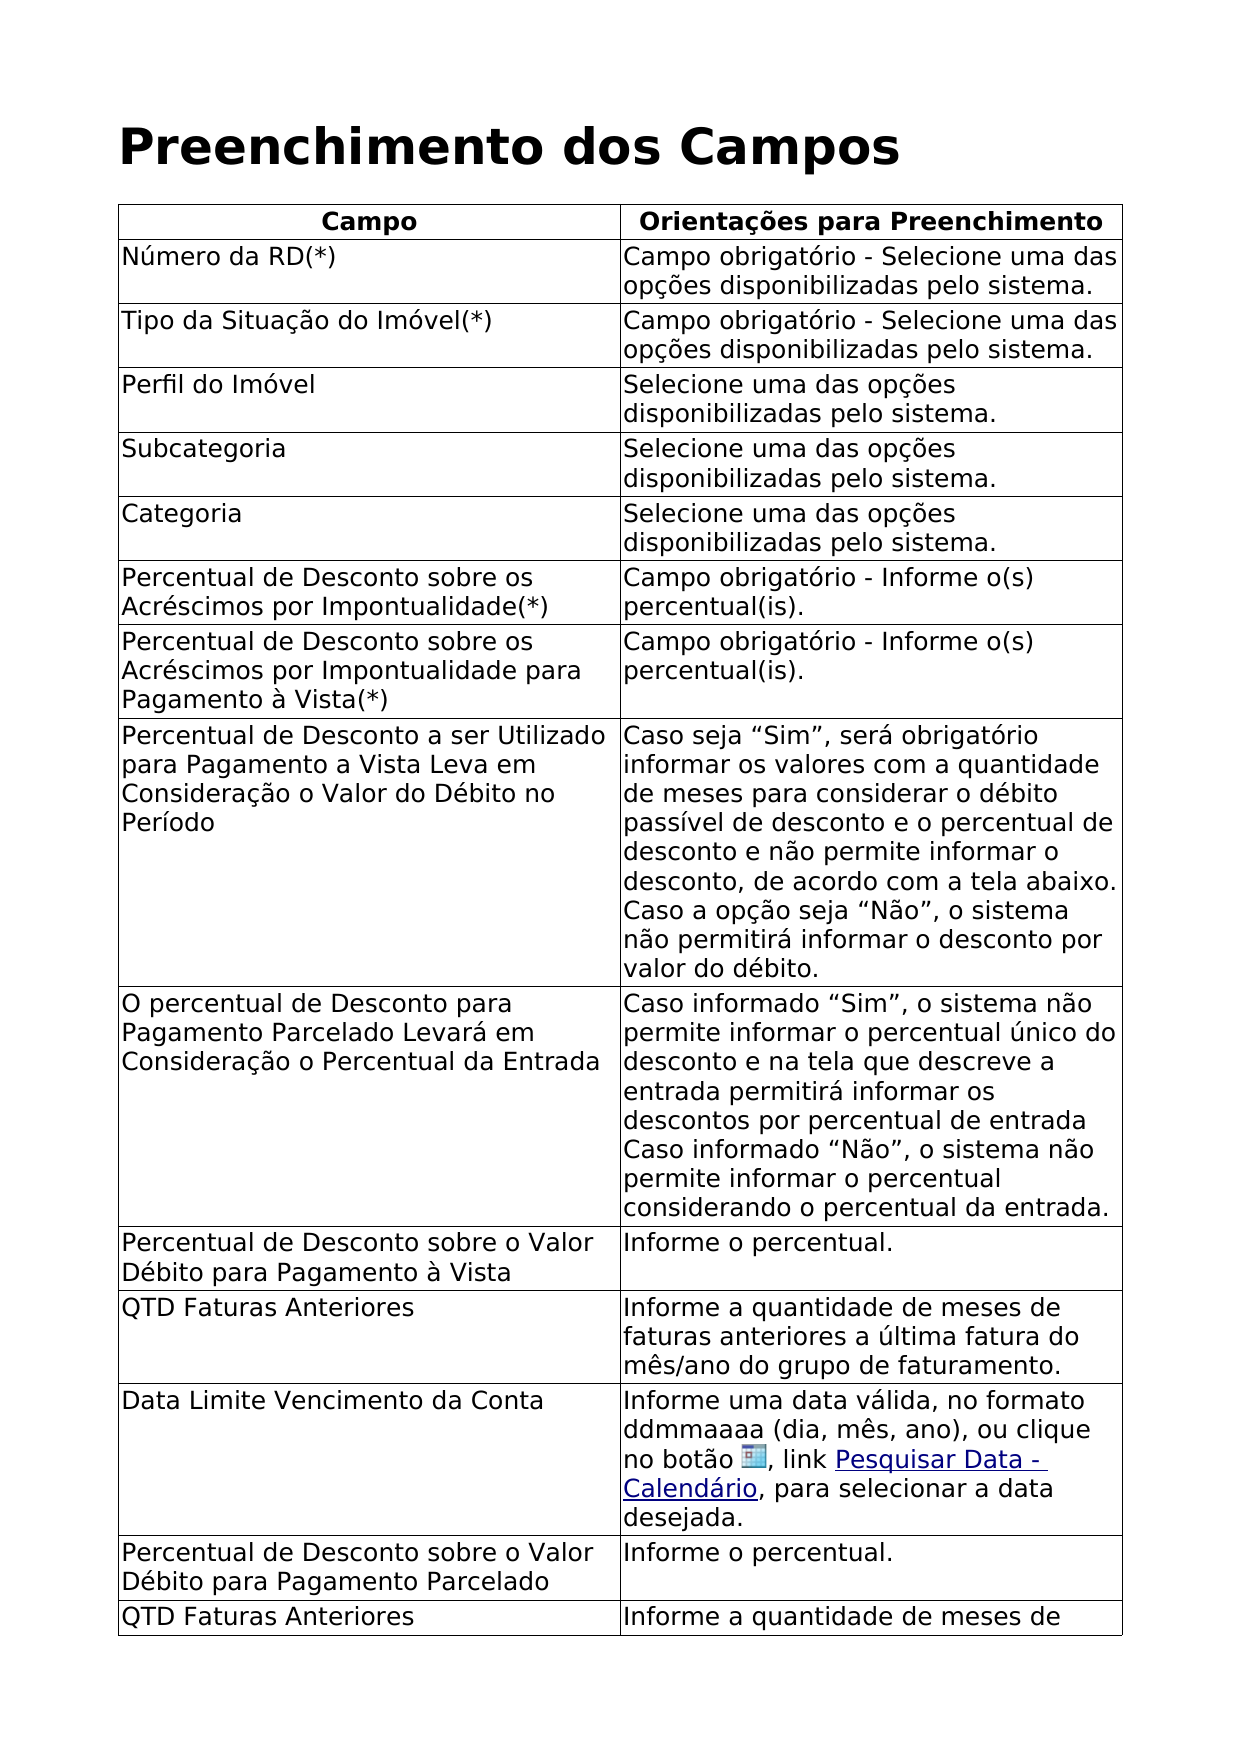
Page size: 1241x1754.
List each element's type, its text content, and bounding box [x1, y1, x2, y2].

table_cell Selecione uma das opções disponibilizadas pelo sistema. [621, 368, 1122, 432]
table_cell Data Limite Vencimento da Conta [119, 1384, 620, 1535]
table_cell Selecione uma das opções disponibilizadas pelo sistema. [621, 433, 1122, 496]
table_cell Informe a quantidade de meses de [621, 1601, 1122, 1634]
table_cell Número da RD(*) [119, 240, 620, 303]
table_cell Informe a quantidade de meses de faturas anteriores a última fatura do mês/ano do grupo de faturamento. [621, 1291, 1122, 1383]
table_cell O percentual de Desconto para Pagamento Parcelado Levará em Consideração o Percentual da Entrada [119, 987, 620, 1226]
table_cell Campo obrigatório - Informe o(s) percentual(is). [621, 561, 1122, 624]
table_cell Subcategoria [119, 433, 620, 496]
table_header Campo [119, 205, 620, 239]
table_header Orientações para Preenchimento [621, 205, 1122, 239]
picture [741, 1444, 767, 1468]
table_cell Percentual de Desconto sobre os Acréscimos por Impontualidade para Pagamento à Vista(*) [119, 625, 620, 718]
table_cell Tipo da Situação do Imóvel(*) [119, 304, 620, 367]
table_cell Perfil do Imóvel [119, 368, 620, 432]
table_cell Campo obrigatório - Selecione uma das opções disponibilizadas pelo sistema. [621, 240, 1122, 303]
table_cell Informe uma data válida, no formato ddmmaaaa (dia, mês, ano), ou clique no botão , link Pesquisar Data - Calendário, para selecionar a data desejada. [621, 1384, 1122, 1535]
table_cell Percentual de Desconto sobre os Acréscimos por Impontualidade(*) [119, 561, 620, 624]
table_cell Selecione uma das opções disponibilizadas pelo sistema. [621, 497, 1122, 560]
table_cell Percentual de Desconto sobre o Valor Débito para Pagamento Parcelado [119, 1536, 620, 1599]
table_cell Informe o percentual. [621, 1227, 1122, 1290]
table_cell Caso seja “Sim”, será obrigatório informar os valores com a quantidade de meses para considerar o débito passível de desconto e o percentual de desconto e não permite informar o desconto, de acordo com a tela abaixo. Caso a opção seja “Não”, o sistema não permitirá informar o desconto por valor do débito. [621, 719, 1122, 986]
table_cell Percentual de Desconto sobre o Valor Débito para Pagamento à Vista [119, 1227, 620, 1290]
subtitle Preenchimento dos Campos [118, 118, 1122, 176]
table_cell QTD Faturas Anteriores [119, 1291, 620, 1383]
table_cell Campo obrigatório - Informe o(s) percentual(is). [621, 625, 1122, 718]
table_cell Percentual de Desconto a ser Utilizado para Pagamento a Vista Leva em Consideração o Valor do Débito no Período [119, 719, 620, 986]
table_cell Informe o percentual. [621, 1536, 1122, 1599]
table_cell Caso informado “Sim”, o sistema não permite informar o percentual único do desconto e na tela que descreve a entrada permitirá informar os descontos por percentual de entrada Caso informado “Não”, o sistema não permite informar o percentual considerando o percentual da entrada. [621, 987, 1122, 1226]
table_cell Campo obrigatório - Selecione uma das opções disponibilizadas pelo sistema. [621, 304, 1122, 367]
table_cell Categoria [119, 497, 620, 560]
table_cell QTD Faturas Anteriores [119, 1601, 620, 1634]
